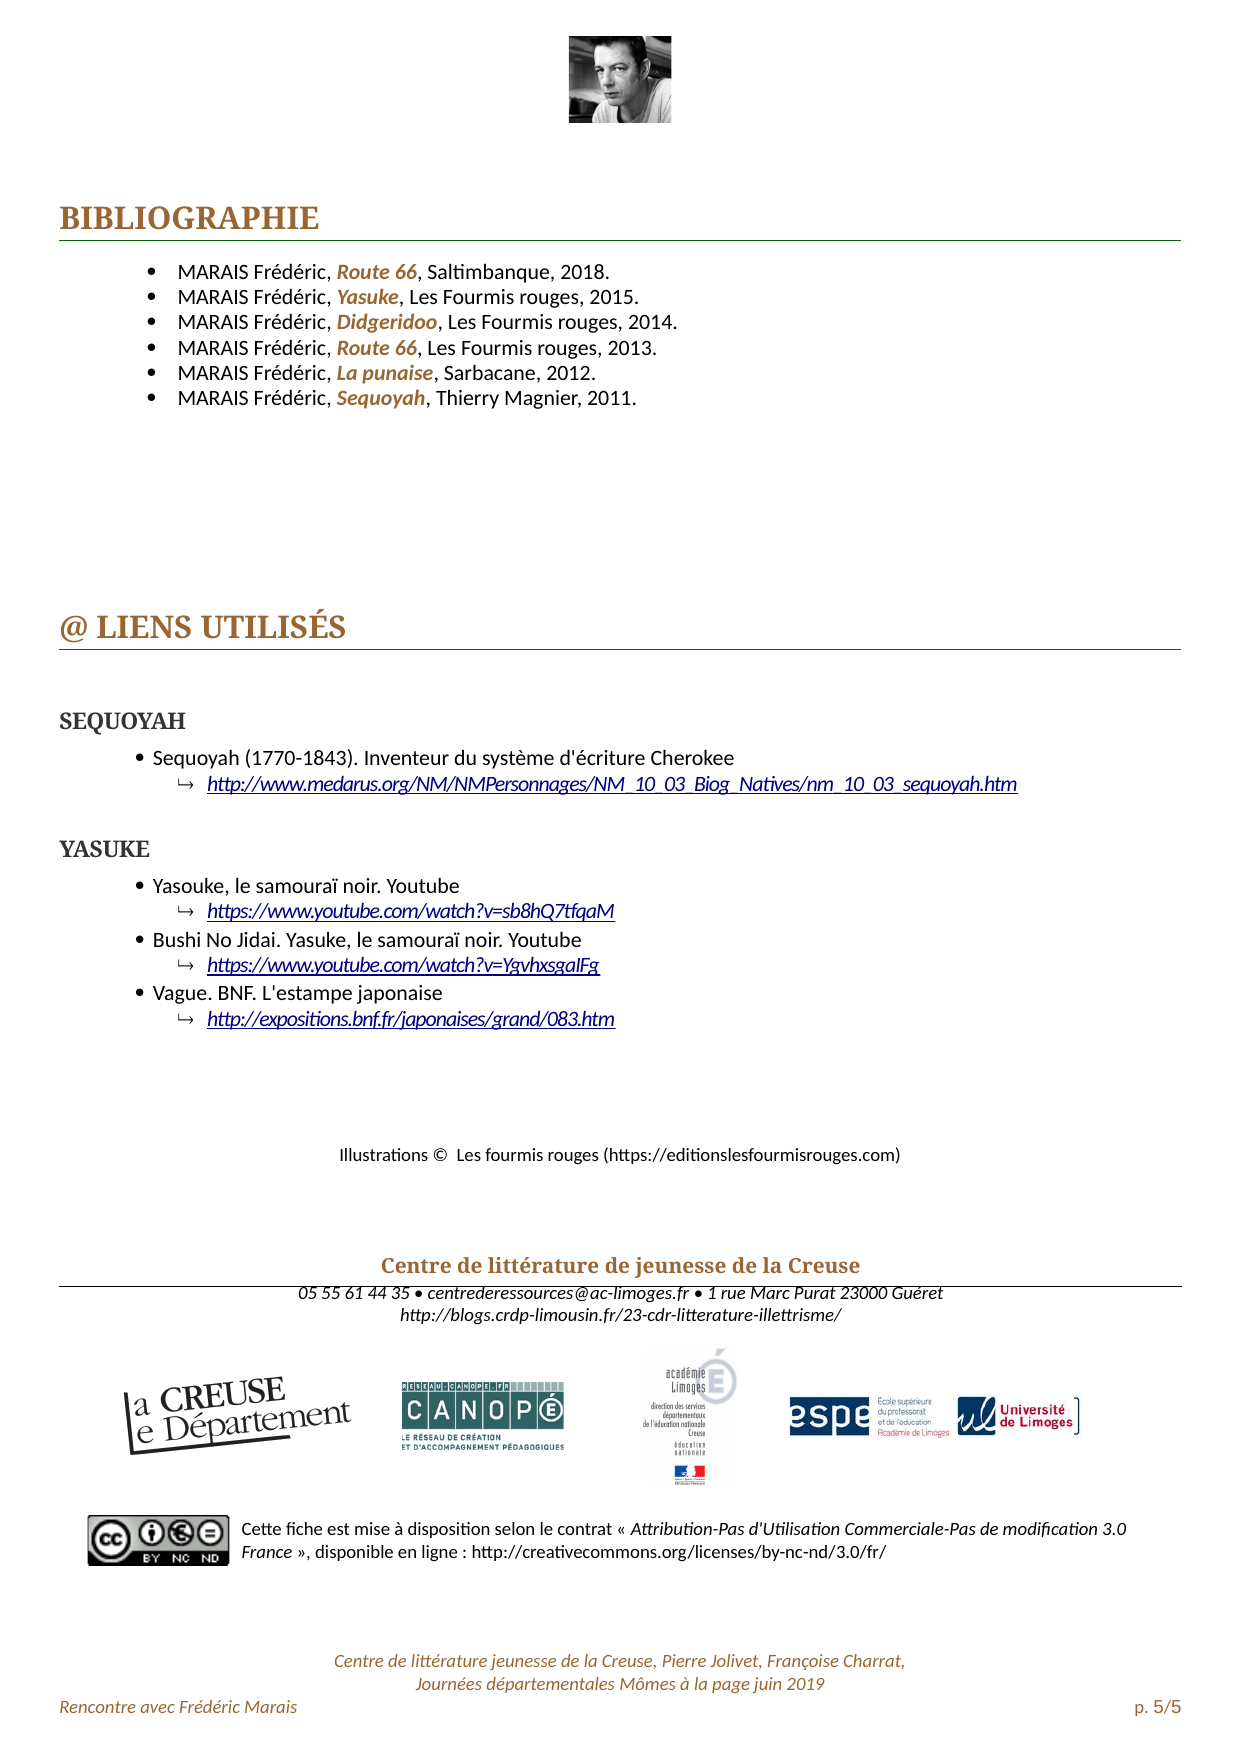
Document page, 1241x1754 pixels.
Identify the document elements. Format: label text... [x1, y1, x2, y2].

table_header [608, 1223, 774, 1252]
list MARAIS Frédéric, Didgeridoo, Les Fourmis rouges, 2014. [148, 309, 1181, 335]
picture [568, 36, 672, 123]
table_header [1098, 1223, 1182, 1252]
table_header [118, 1223, 358, 1252]
table_cell [608, 1342, 774, 1489]
list Bibliographie [59, 196, 1181, 240]
table_cell [774, 1342, 1098, 1489]
picture [643, 1347, 739, 1485]
list MARAIS Frédéric, Yasuke, Les Fourmis rouges, 2015. [148, 284, 1181, 309]
picture [402, 1382, 564, 1450]
list http://expositions.bnf.fr/japonaises/grand/083.htm [142, 1006, 1181, 1031]
picture [87, 1515, 230, 1566]
table_header [358, 1223, 608, 1252]
list @ Liens utilisés [59, 605, 1181, 649]
text Sequoyah [59, 705, 1181, 736]
table_cell Centre de littérature de jeunesse de la Creuse [59, 1252, 1182, 1286]
table_cell Cette fiche est mise à disposition selon le contrat « Attribution-Pas d'Utilisation Commerciale-Pas de modification 3.0 France », disponible en ligne : http://creativecommons.org/licenses/by-nc-nd/3.0/fr/ [235, 1505, 1182, 1576]
table_cell [59, 1342, 118, 1489]
table_cell [59, 1505, 235, 1576]
list https://www.youtube.com/watch?v=sb8hQ7tfqaM [142, 899, 1181, 924]
list MARAIS Frédéric, Route 66, Les Fourmis rouges, 2013. [148, 335, 1181, 360]
table_cell [358, 1342, 608, 1489]
list Vague. BNF. L'estampe japonaise [136, 980, 1181, 1006]
list http://www.medarus.org/NM/NMPersonnages/NM_10_03_Biog_Natives/nm_10_03_sequoyah.htm [142, 771, 1181, 796]
table_header [774, 1223, 1098, 1252]
table_header [59, 1223, 118, 1252]
list Yasouke, le samouraï noir. Youtube [136, 873, 1181, 899]
list MARAIS Frédéric, La punaise, Sarbacane, 2012. [148, 360, 1181, 385]
list Sequoyah (1770-1843). Inventeur du système d'écriture Cherokee [136, 745, 1181, 771]
picture [123, 1376, 352, 1455]
list MARAIS Frédéric, Route 66, Saltimbanque, 2018. [148, 259, 1181, 284]
table_cell [118, 1342, 358, 1489]
list Bushi No Jidai. Yasuke, le samouraï noir. Youtube [136, 927, 1181, 952]
text Illustrations © Les fourmis rouges (https://editionslesfourmisrouges.com) [59, 1143, 1181, 1166]
text yasuke [59, 833, 1181, 864]
table_cell [1098, 1342, 1182, 1489]
table_cell [59, 1490, 1182, 1504]
picture [788, 1393, 1084, 1439]
table_cell 05 55 61 44 35 • centrederessources@ac-limoges.fr • 1 rue Marc Purat 23000 Guéret http://blogs.crdp-limousin.fr/23-cdr-litterature-illettrisme/ [59, 1287, 1182, 1342]
list MARAIS Frédéric, Sequoyah, Thierry Magnier, 2011. [148, 385, 1181, 411]
list https://www.youtube.com/watch?v=YgvhxsgaIFg [142, 952, 1181, 977]
